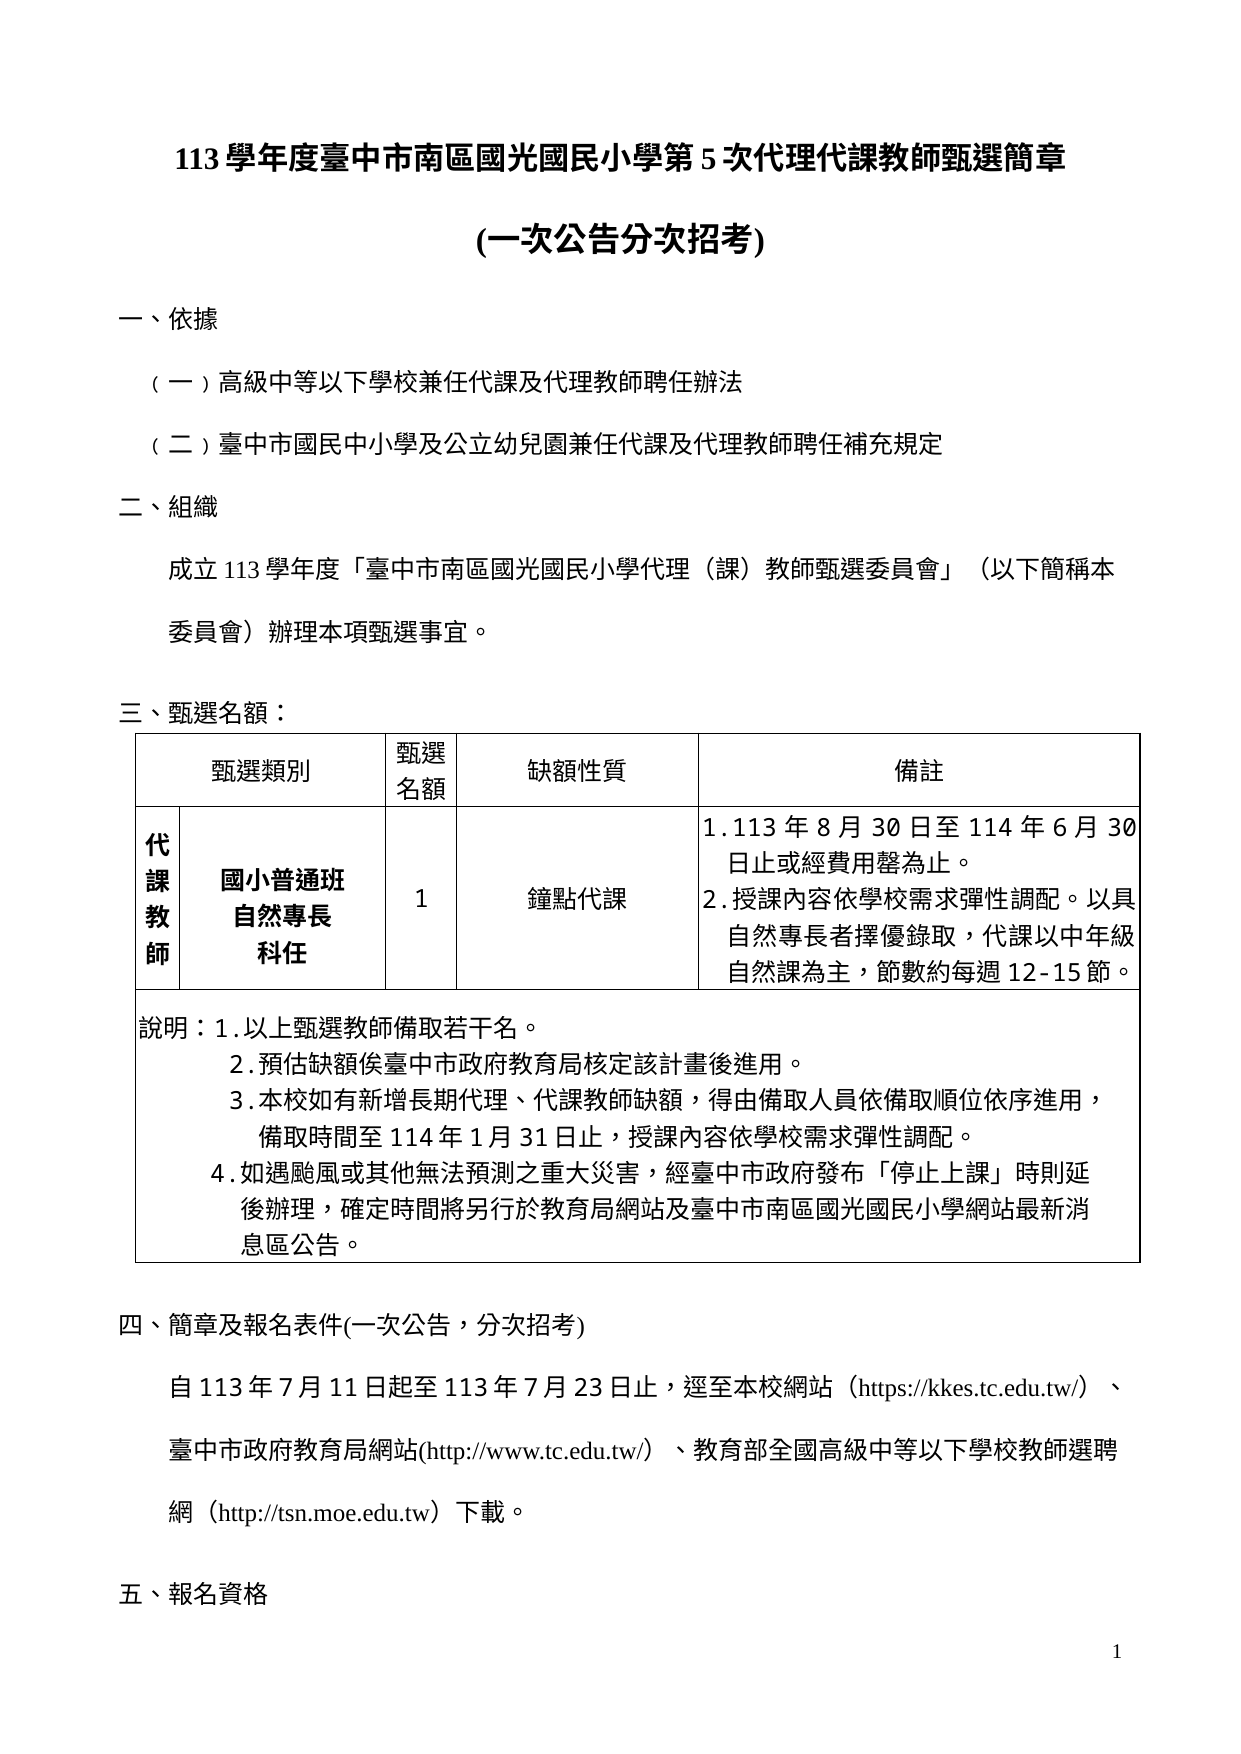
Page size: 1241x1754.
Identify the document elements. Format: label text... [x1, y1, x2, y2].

table_header 備註 [699, 734, 1139, 806]
text 113學年度臺中市南區國光國民小學第5次代理代課教師甄選簡章 [118, 114, 1122, 176]
table_header 甄選名額 [386, 734, 456, 806]
table_cell 1.113年8月30日至114年6月30日止或經費用罄為止。 2.授課內容依學校需求彈性調配。以具自然專長者擇優錄取，代課以中年級自然課為主，節數約每週12-15節。 [699, 807, 1139, 988]
text 成立113學年度「臺中市南區國光國民小學代理（課）教師甄選委員會」（以下簡稱本委員會）辦理本項甄選事宜。 [168, 526, 1122, 651]
table_header 甄選類別 [136, 734, 385, 806]
text 三、甄選名額： [118, 670, 1122, 733]
text 五、報名資格 [118, 1551, 1122, 1613]
table_cell 鐘點代課 [457, 807, 698, 988]
table_header 缺額性質 [457, 734, 698, 806]
text ﹙二﹚臺中市國民中小學及公立幼兒園兼任代課及代理教師聘任補充規定 [143, 401, 1122, 464]
text 四、簡章及報名表件(一次公告，分次招考) [118, 1282, 1122, 1344]
text ﹙一﹚高級中等以下學校兼任代課及代理教師聘任辦法 [143, 339, 1122, 401]
text 一、依據 [118, 276, 1122, 339]
table_cell 1 [386, 807, 456, 988]
table_cell 代課教師 [136, 807, 179, 988]
text 二、組織 [118, 464, 1122, 526]
table_cell 說明：1.以上甄選教師備取若干名。 2.預估缺額俟臺中市政府教育局核定該計畫後進用。 3.本校如有新增長期代理、代課教師缺額，得由備取人員依備取順位依序進用， 備取時間至114年1月31日止，授課內容依學校需求彈性調配。 4.如遇颱風或其他無法預測之重大災害，經臺中市政府發布「停止上課」時則延 後辦理，確定時間將另行於教育局網站及臺中市南區國光國民小學網站最新消 息區公告。 [136, 990, 1139, 1262]
text 自113年7月11日起至113年7月23日止，逕至本校網站（https://kkes.tc.edu.tw/）、臺中市政府教育局網站(http://www.tc.edu.tw/）、教育部全國高級中等以下學校教師選聘網（http://tsn.moe.edu.tw）下載。 [168, 1344, 1137, 1532]
text (一次公告分次招考) [118, 195, 1122, 258]
table_cell 國小普通班 自然專長 科任 [180, 807, 385, 988]
